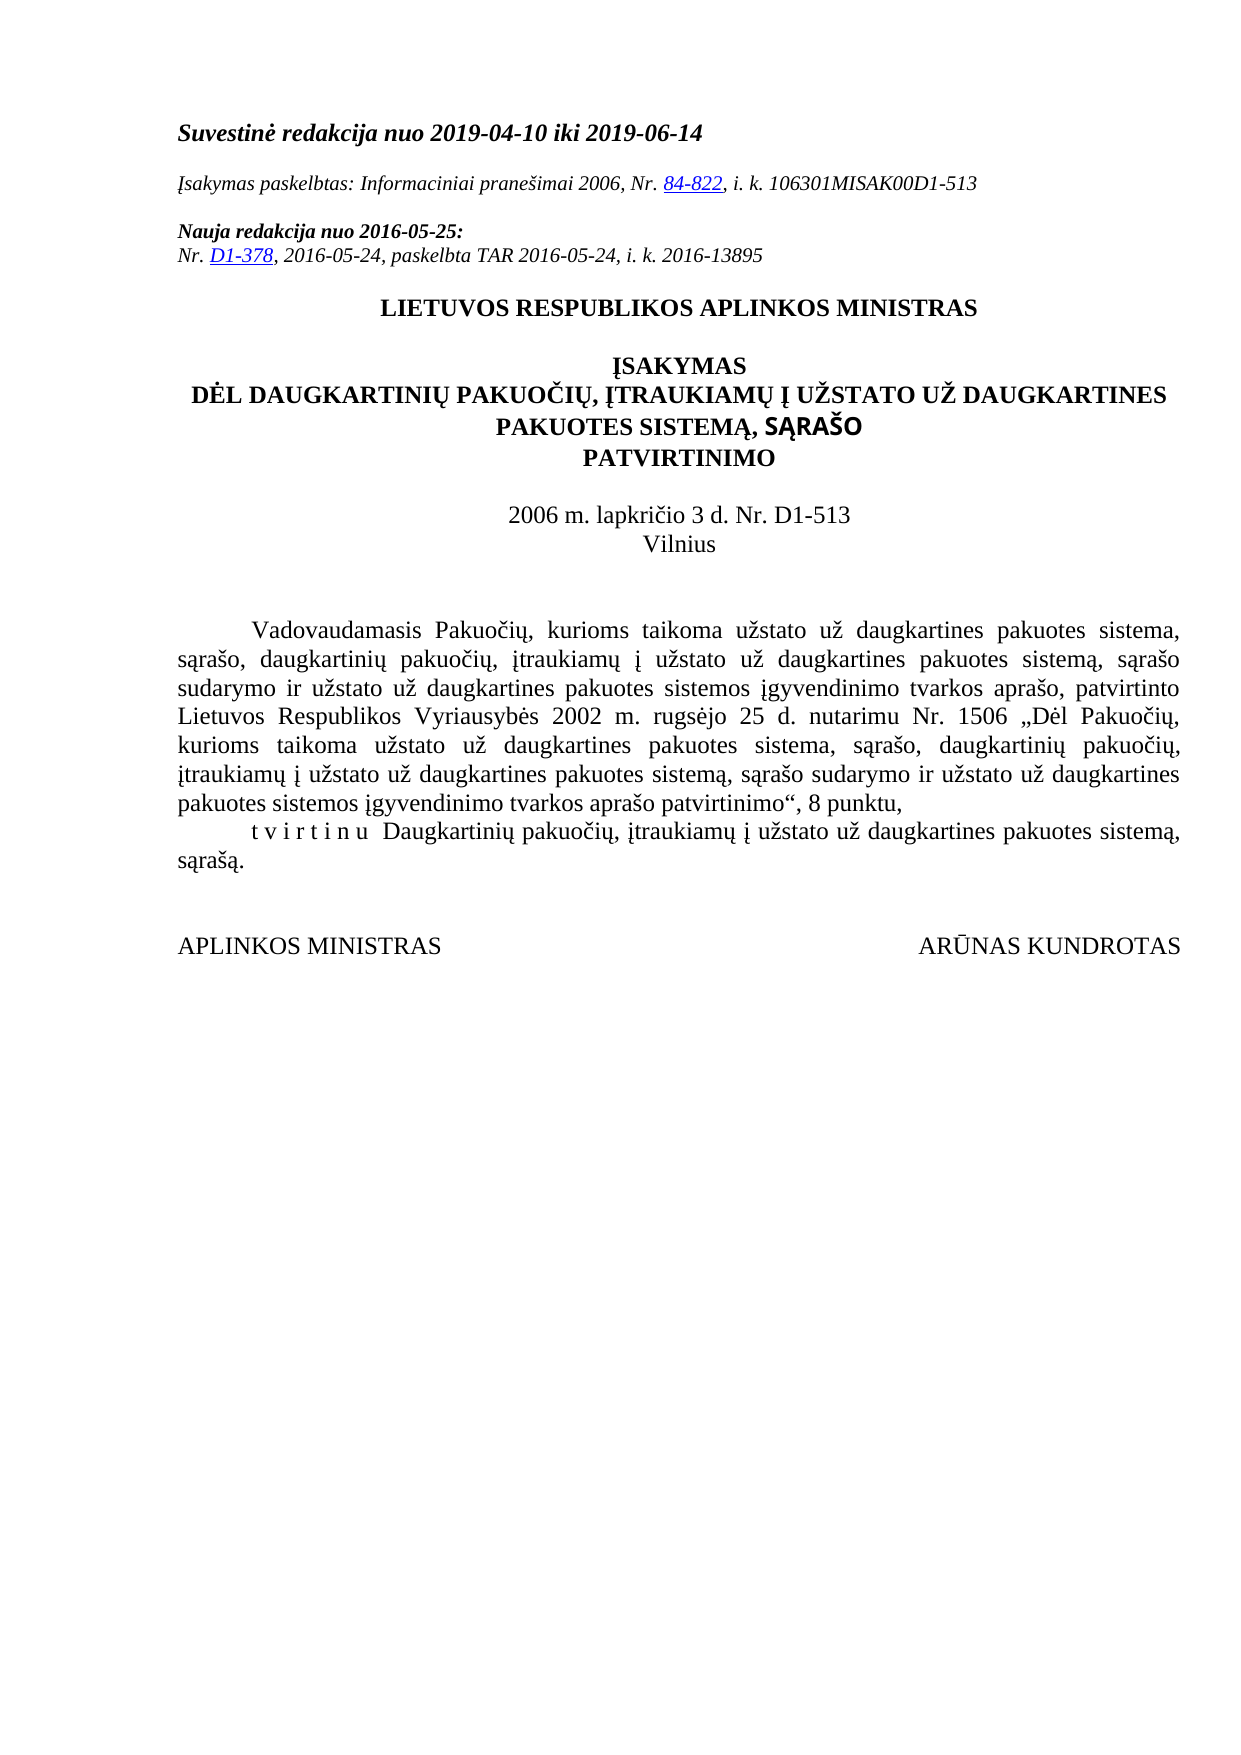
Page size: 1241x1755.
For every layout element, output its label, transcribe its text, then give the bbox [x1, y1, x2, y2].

text DĖL DAUGKARTINIŲ PAKUOČIŲ, ĮTRAUKIAMŲ Į UŽSTATO UŽ DAUGKARTINES PAKUOTES SISTEMĄ, sąrašo [177, 380, 1181, 443]
text APLINKOS MINISTRAS ARŪNAS KUNDROTAS [177, 931, 1181, 960]
text LIETUVOS RESPUBLIKOS APLINKOS MINISTRAS [177, 293, 1181, 322]
text Vadovaudamasis Pakuočių, kurioms taikoma užstato už daugkartines pakuotes sistema, sąrašo, daugkartinių pakuočių, įtraukiamų į užstato už daugkartines pakuotes sistemą, sąrašo sudarymo ir užstato už daugkartines pakuotes sistemos įgyvendinimo tvarkos aprašo, patvirtinto Lietuvos Respublikos Vyriausybės 2002 m. rugsėjo 25 d. nutarimu Nr. 1506 „Dėl Pakuočių, kurioms taikoma užstato už daugkartines pakuotes sistema, sąrašo, daugkartinių pakuočių, įtraukiamų į užstato už daugkartines pakuotes sistemą, sąrašo sudarymo ir užstato už daugkartines pakuotes sistemos įgyvendinimo tvarkos aprašo patvirtinimo“, 8 punktu, [177, 615, 1181, 816]
text ĮSAKYMAS [177, 351, 1181, 380]
text 2006 m. lapkričio 3 d. Nr. D1-513 [177, 500, 1181, 529]
text PATVIRTINIMO [177, 443, 1181, 471]
text Nr. D1-378, 2016-05-24, paskelbta TAR 2016-05-24, i. k. 2016-13895 [177, 243, 1181, 267]
text Nauja redakcija nuo 2016-05-25: [177, 219, 1181, 243]
text Įsakymas paskelbtas: Informaciniai pranešimai 2006, Nr. 84-822, i. k. 106301MISAK00D1-513 [177, 171, 1181, 195]
text tvirtinu Daugkartinių pakuočių, įtraukiamų į užstato už daugkartines pakuotes sistemą, sąrašą. [177, 816, 1181, 874]
text Vilnius [177, 529, 1181, 558]
text Suvestinė redakcija nuo 2019-04-10 iki 2019-06-14 [177, 118, 1181, 147]
